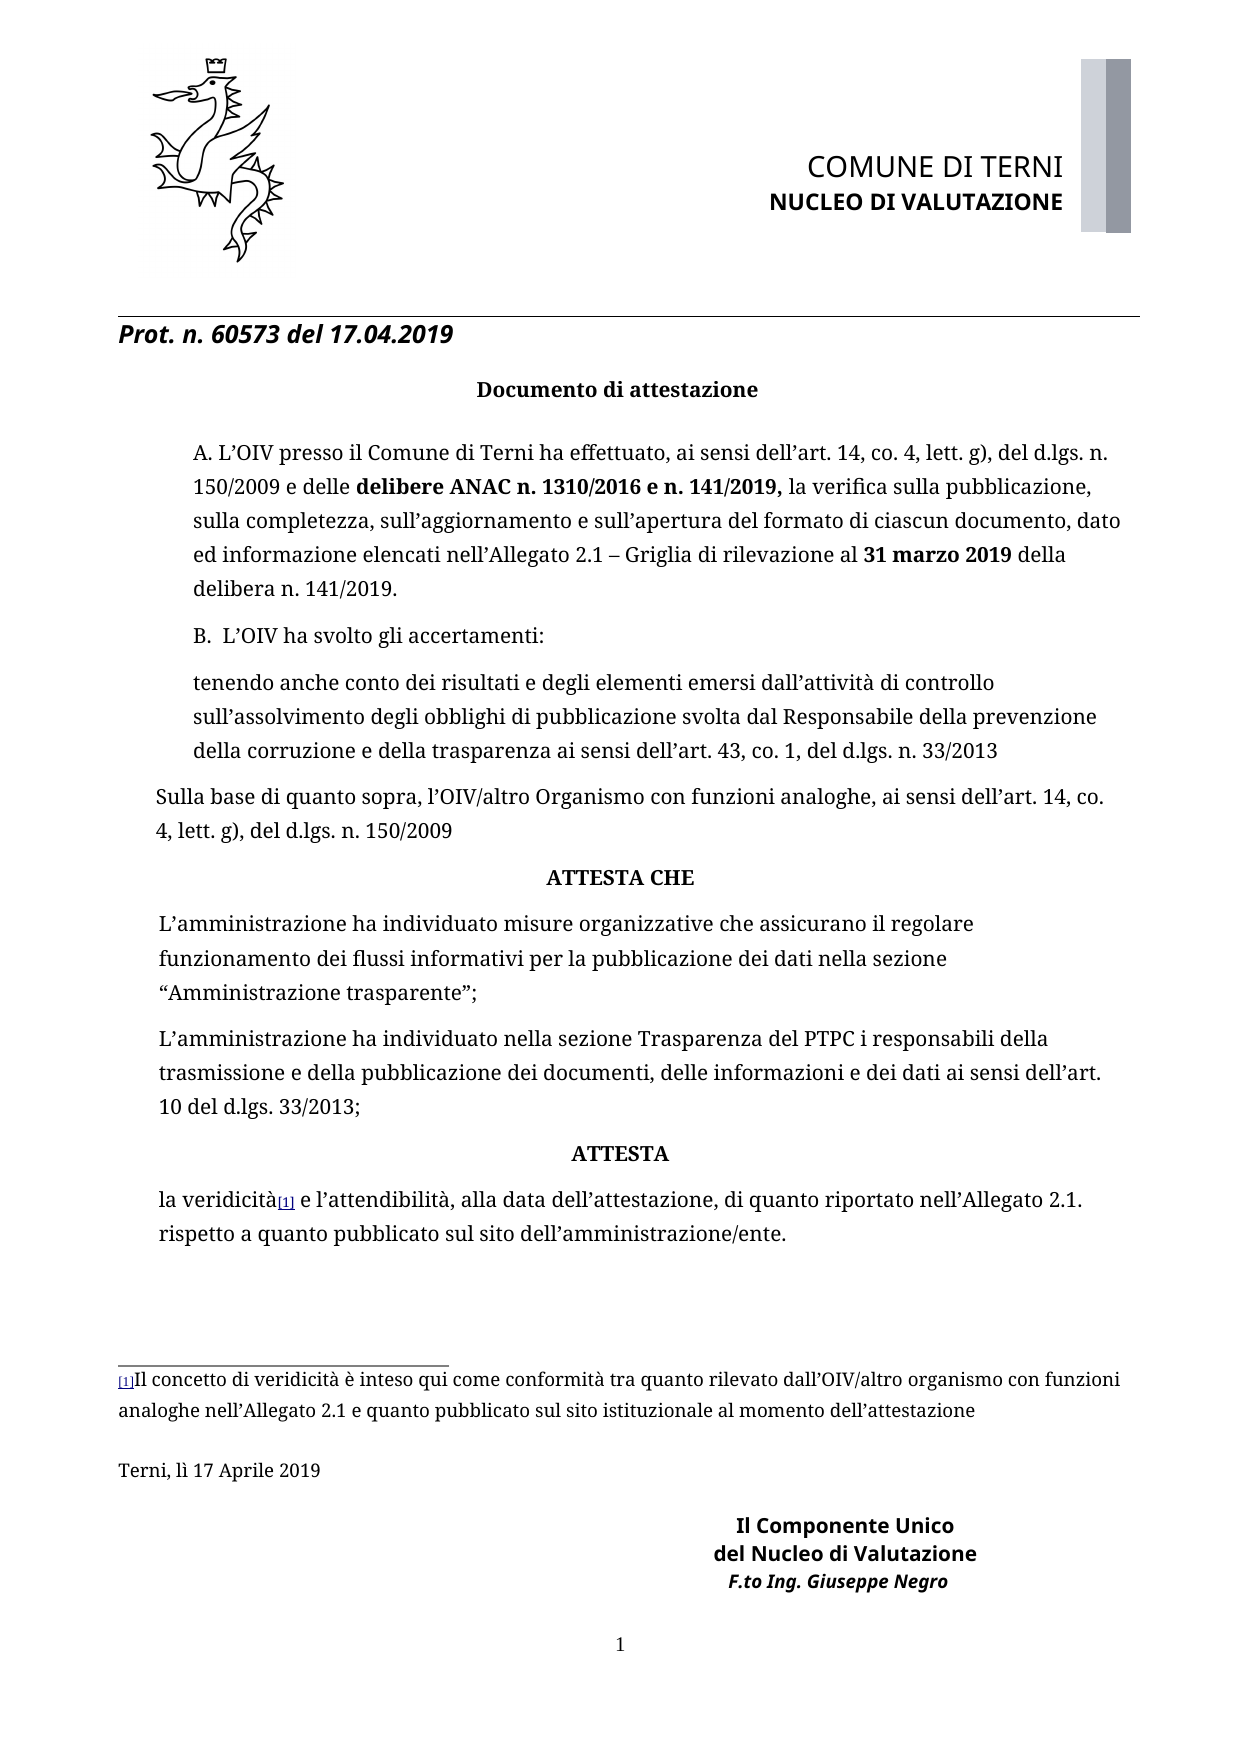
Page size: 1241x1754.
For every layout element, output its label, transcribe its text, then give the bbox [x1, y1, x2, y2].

text F.to Ing. Giuseppe Negro [118, 1568, 1122, 1593]
text del Nucleo di Valutazione [118, 1539, 1122, 1568]
text NUCLEO DI VALUTAZIONE [296, 186, 1063, 217]
picture [138, 43, 296, 278]
text Terni, lì 17 Aprile 2019 [118, 1457, 1122, 1483]
text Prot. n. 60573 del 17.04.2019 [118, 317, 1122, 351]
text [118, 186, 138, 217]
text Sulla base di quanto sopra, l’OIV/altro Organismo con funzioni analoghe, ai sensi dell’art. 14, co. 4, lett. g), del d.lgs. n. 150/2009 [156, 782, 1122, 845]
text A. L’OIV presso il Comune di Terni ha effettuato, ai sensi dell’art. 14, co. 4, lett. g), del d.lgs. n. 150/2009 e delle delibere ANAC n. 1310/2016 e n. 141/2019, la verifica sulla pubblicazione, sulla completezza, sull’aggiornamento e sull’apertura del formato di ciascun documento, dato ed informazione elencati nell’Allegato 2.1 – Griglia di rilevazione al 31 marzo 2019 della delibera n. 141/2019. [193, 438, 1122, 603]
text COMUNE DI TERNI [296, 146, 1063, 186]
text B. L’OIV ha svolto gli accertamenti: [193, 621, 1122, 649]
text [118, 146, 138, 186]
text ATTESTA CHE [118, 863, 1122, 891]
text Documento di attestazione [118, 375, 1122, 403]
text l’amministrazione ha individuato misure organizzative che assicurano il regolare funzionamento dei flussi informativi per la pubblicazione dei dati nella sezione “Amministrazione trasparente”; [158, 909, 1122, 1006]
text [1]Il concetto di veridicità è inteso qui come conformità tra quanto rilevato dall’OIV/altro organismo con funzioni analoghe nell’Allegato 2.1 e quanto pubblicato sul sito istituzionale al momento dell’attestazione [118, 1366, 1122, 1423]
text Il Componente Unico [118, 1511, 1122, 1539]
text la veridicità[1] e l’attendibilità, alla data dell’attestazione, di quanto riportato nell’Allegato 2.1. rispetto a quanto pubblicato sul sito dell’amministrazione/ente. [158, 1186, 1122, 1248]
text ATTESTA [118, 1139, 1122, 1167]
text tenendo anche conto dei risultati e degli elementi emersi dall’attività di controllo sull’assolvimento degli obblighi di pubblicazione svolta dal Responsabile della prevenzione della corruzione e della trasparenza ai sensi dell’art. 43, co. 1, del d.lgs. n. 33/2013 [193, 668, 1122, 764]
text l’amministrazione ha individuato nella sezione Trasparenza del PTPC i responsabili della trasmissione e della pubblicazione dei documenti, delle informazioni e dei dati ai sensi dell’art. 10 del d.lgs. 33/2013; [158, 1024, 1122, 1121]
